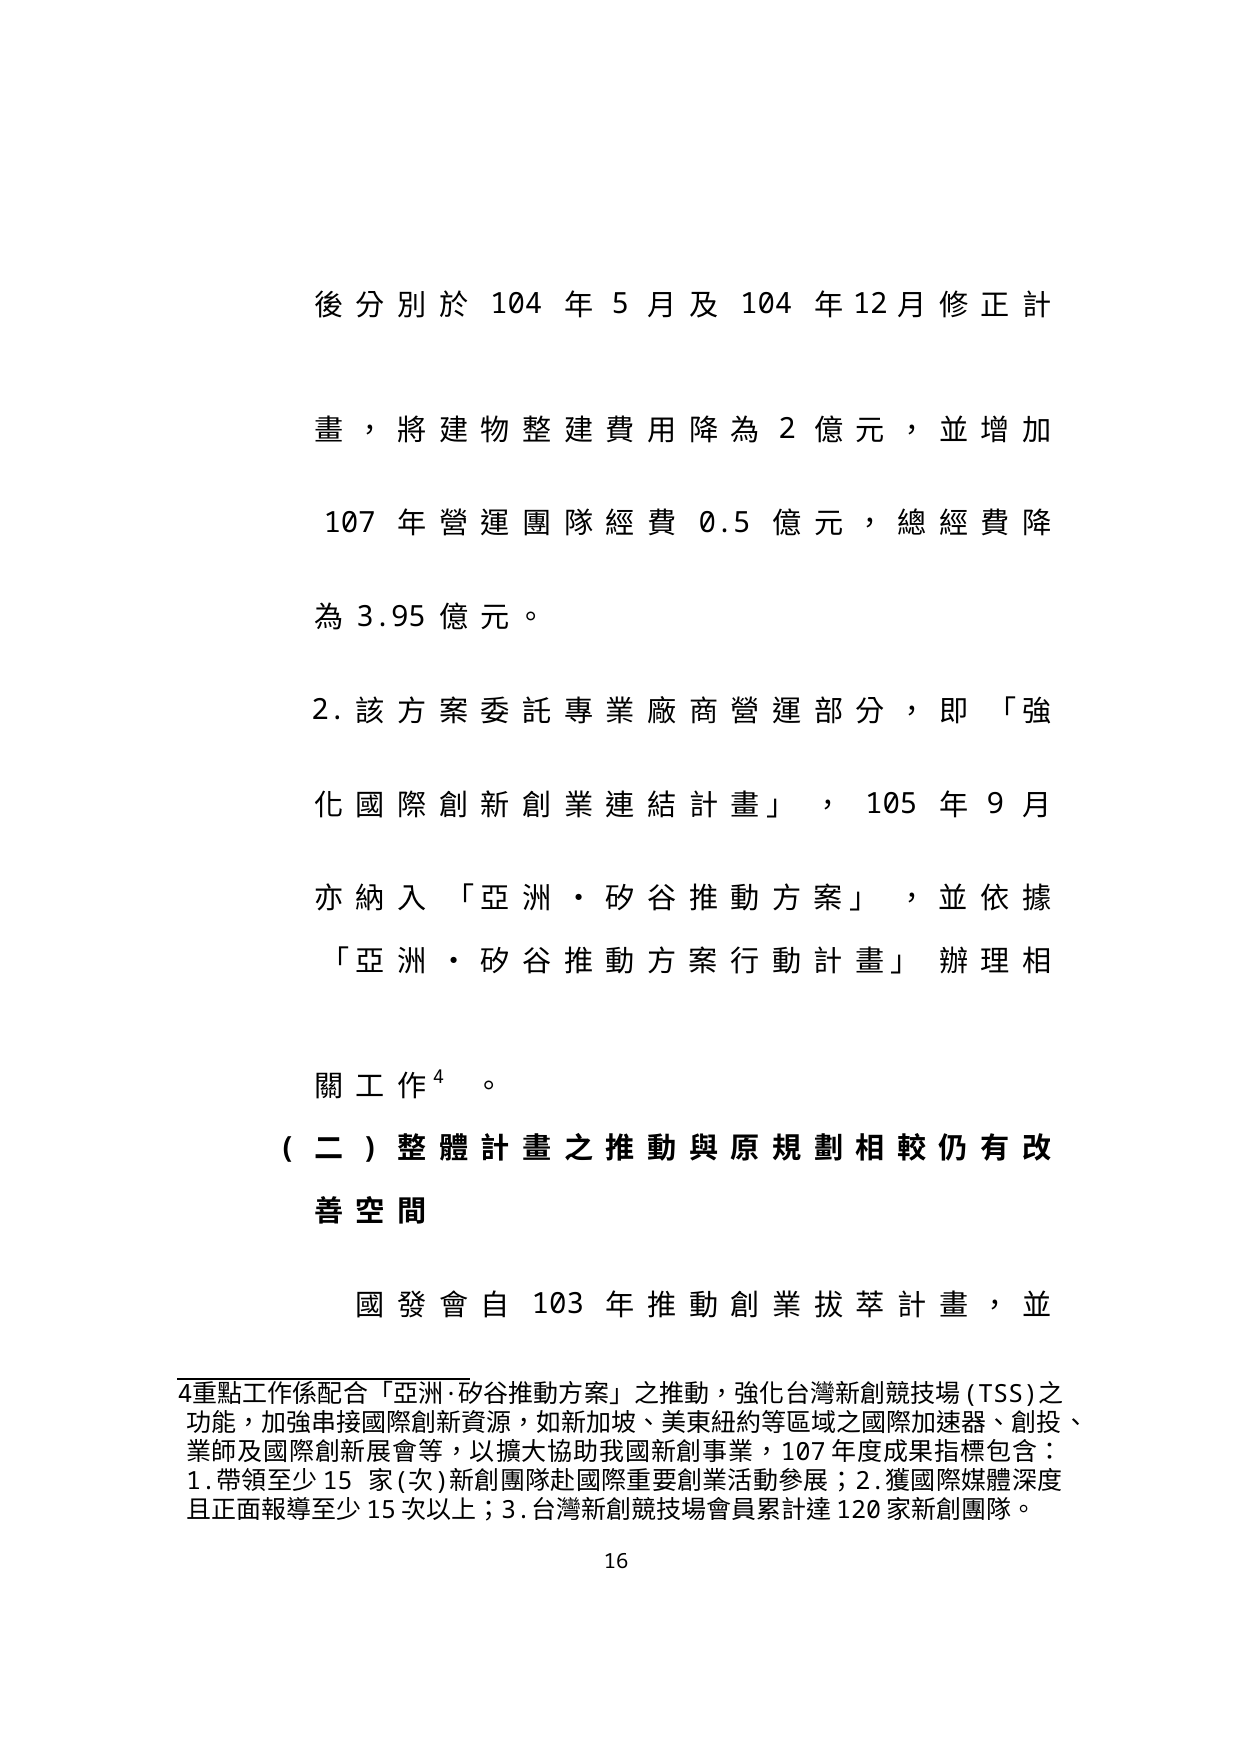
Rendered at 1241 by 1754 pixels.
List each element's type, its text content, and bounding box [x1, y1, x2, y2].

text 後分別於104年5月及104年12月修正計畫，將建物整建費用降為2億元，並增加107年營運團隊經費0.5億元，總經費降為3.95億元。 [271, 229, 1058, 667]
text 國發會自103年推動創業拔萃計畫，並於104年3月起委託鼎騏國際公司辦理國際創新創業園區營運事務（創業園區定名為為台灣新創競技場），鏈結國際資源，並協助新創團隊拓展國際市場，以107年為例，除與國際22家知名加速器建立合作關係，並協助9家新創團隊成功申請進入國內外加速器、協助台灣新創競技場會員募資超過12億元，及帶領37家新創事業赴美國、香港及泰國等國際重要展會參展等，推動積極且具相當成果。惟以創業拔萃計畫整體推動情形觀之，該會未審慎選擇國際創新創業園區場址，致方案核定後歷經3次變更，且提供新創團隊進駐空間與原規劃落差甚大，影響新創團隊發展；另該方案原預計以國發基金引進5家國際創投來臺參與早期新創事業，然截至107年底止，TRTF、TCPⅢ及IVP等3家創投事業未達成原計畫投資額度，及500S基金等4家創投事業投資國內早期新創企業占比偏低（詳附表2），與原規劃有差距。 [271, 1229, 1058, 1354]
text (二)整體計畫之推動與原規劃相較仍有改善空間 [242, 1104, 1058, 1229]
text 2.該方案委託專業廠商營運部分，即「強化國際創新創業連結計畫」，105年9月亦納入「亞洲‧矽谷推動方案」，並依據「亞洲‧矽谷推動方案行動計畫」辦理相關工作。 [271, 667, 1058, 1104]
text 重點工作係配合「亞洲∙矽谷推動方案」之推動，強化台灣新創競技場(TSS)之功能，加強串接國際創新資源，如新加坡、美東紐約等區域之國際加速器、創投、業師及國際創新展會等，以擴大協助我國新創事業，107年度成果指標包含：1.帶領至少15 家(次)新創團隊赴國際重要創業活動參展；2.獲國際媒體深度且正面報導至少15次以上；3.台灣新創競技場會員累計達120家新創團隊。 [177, 1379, 1063, 1525]
